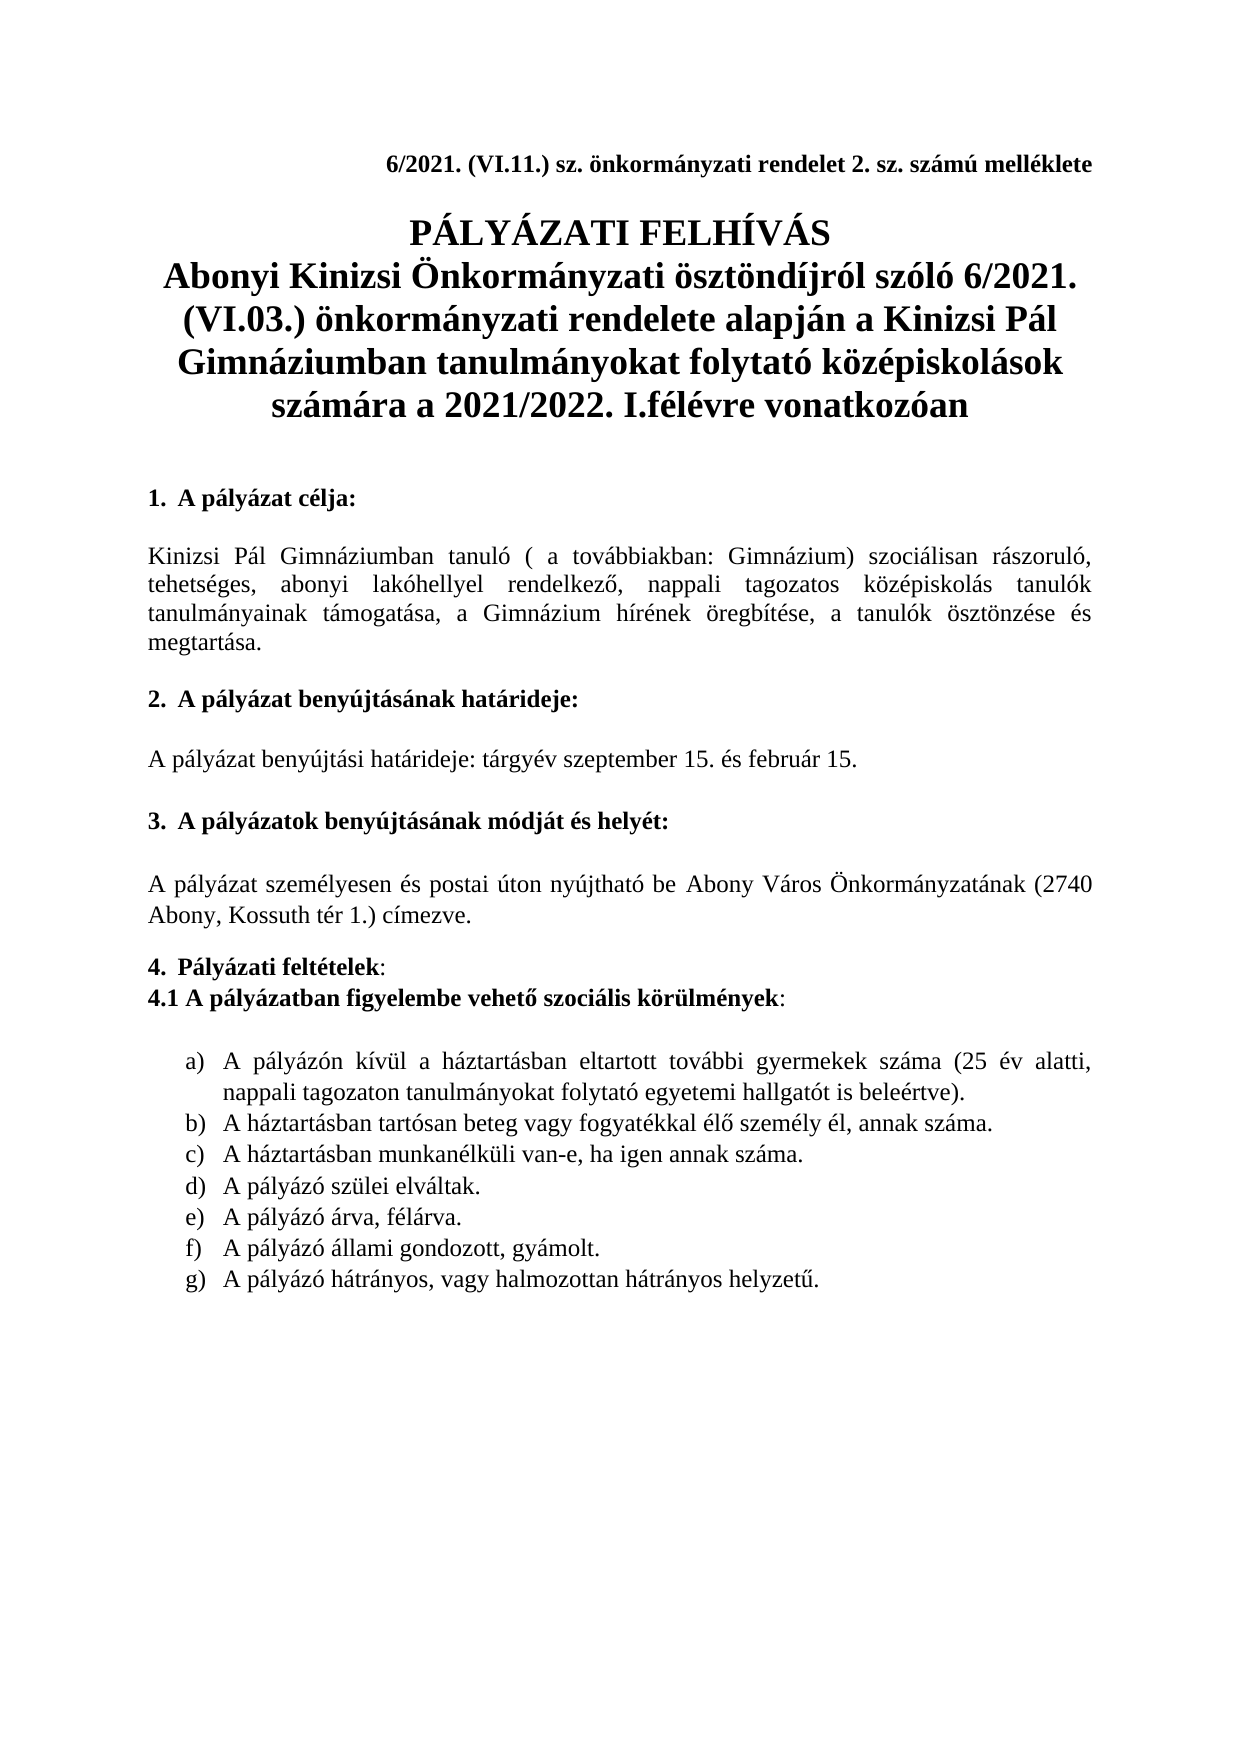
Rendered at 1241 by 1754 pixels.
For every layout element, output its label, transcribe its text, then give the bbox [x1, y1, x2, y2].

list A pályázó állami gondozott, gyámolt. [185, 1232, 1093, 1263]
list A pályázat célja: [148, 483, 1093, 512]
text A pályázat személyesen és postai úton nyújtható be Abony Város Önkormányzatának (2740 Abony, Kossuth tér 1.) címezve. [148, 867, 1093, 929]
text A pályázat benyújtási határideje: tárgyév szeptember 15. és február 15. [148, 742, 1093, 773]
list A pályázó árva, félárva. [185, 1200, 1093, 1232]
text PÁLYÁZATI FELHÍVÁS [148, 210, 1093, 253]
list A pályázat benyújtásának határideje: [148, 684, 1093, 713]
text 6/2021. (VI.11.) sz. önkormányzati rendelet 2. sz. számú melléklete [148, 148, 1093, 179]
list A pályázón kívül a háztartásban eltartott további gyermekek száma (25 év alatti, nappali tagozaton tanulmányokat folytató egyetemi hallgatót is beleértve). [185, 1044, 1093, 1107]
list A pályázó hátrányos, vagy halmozottan hátrányos helyzetű. [185, 1263, 1093, 1294]
list A pályázó szülei elváltak. [185, 1169, 1093, 1200]
text Abonyi Kinizsi Önkormányzati ösztöndíjról szóló 6/2021. (VI.03.) önkormányzati rendelete alapján a Kinizsi Pál Gimnáziumban tanulmányokat folytató középiskolások számára a 2021/2022. I.félévre vonatkozóan [148, 253, 1093, 426]
list A háztartásban tartósan beteg vagy fogyatékkal élő személy él, annak száma. [185, 1107, 1093, 1138]
text Kinizsi Pál Gimnáziumban tanuló ( a továbbiakban: Gimnázium) szociálisan rászoruló, tehetséges, abonyi lakóhellyel rendelkező, nappali tagozatos középiskolás tanulók tanulmányainak támogatása, a Gimnázium hírének öregbítése, a tanulók ösztönzése és megtartása. [148, 541, 1093, 656]
list A háztartásban munkanélküli van-e, ha igen annak száma. [185, 1138, 1093, 1169]
list A pályázatok benyújtásának módját és helyét: [148, 804, 1093, 836]
text 4.1 A pályázatban figyelembe vehető szociális körülmények: [148, 982, 1093, 1013]
list Pályázati feltételek: [148, 950, 1093, 982]
